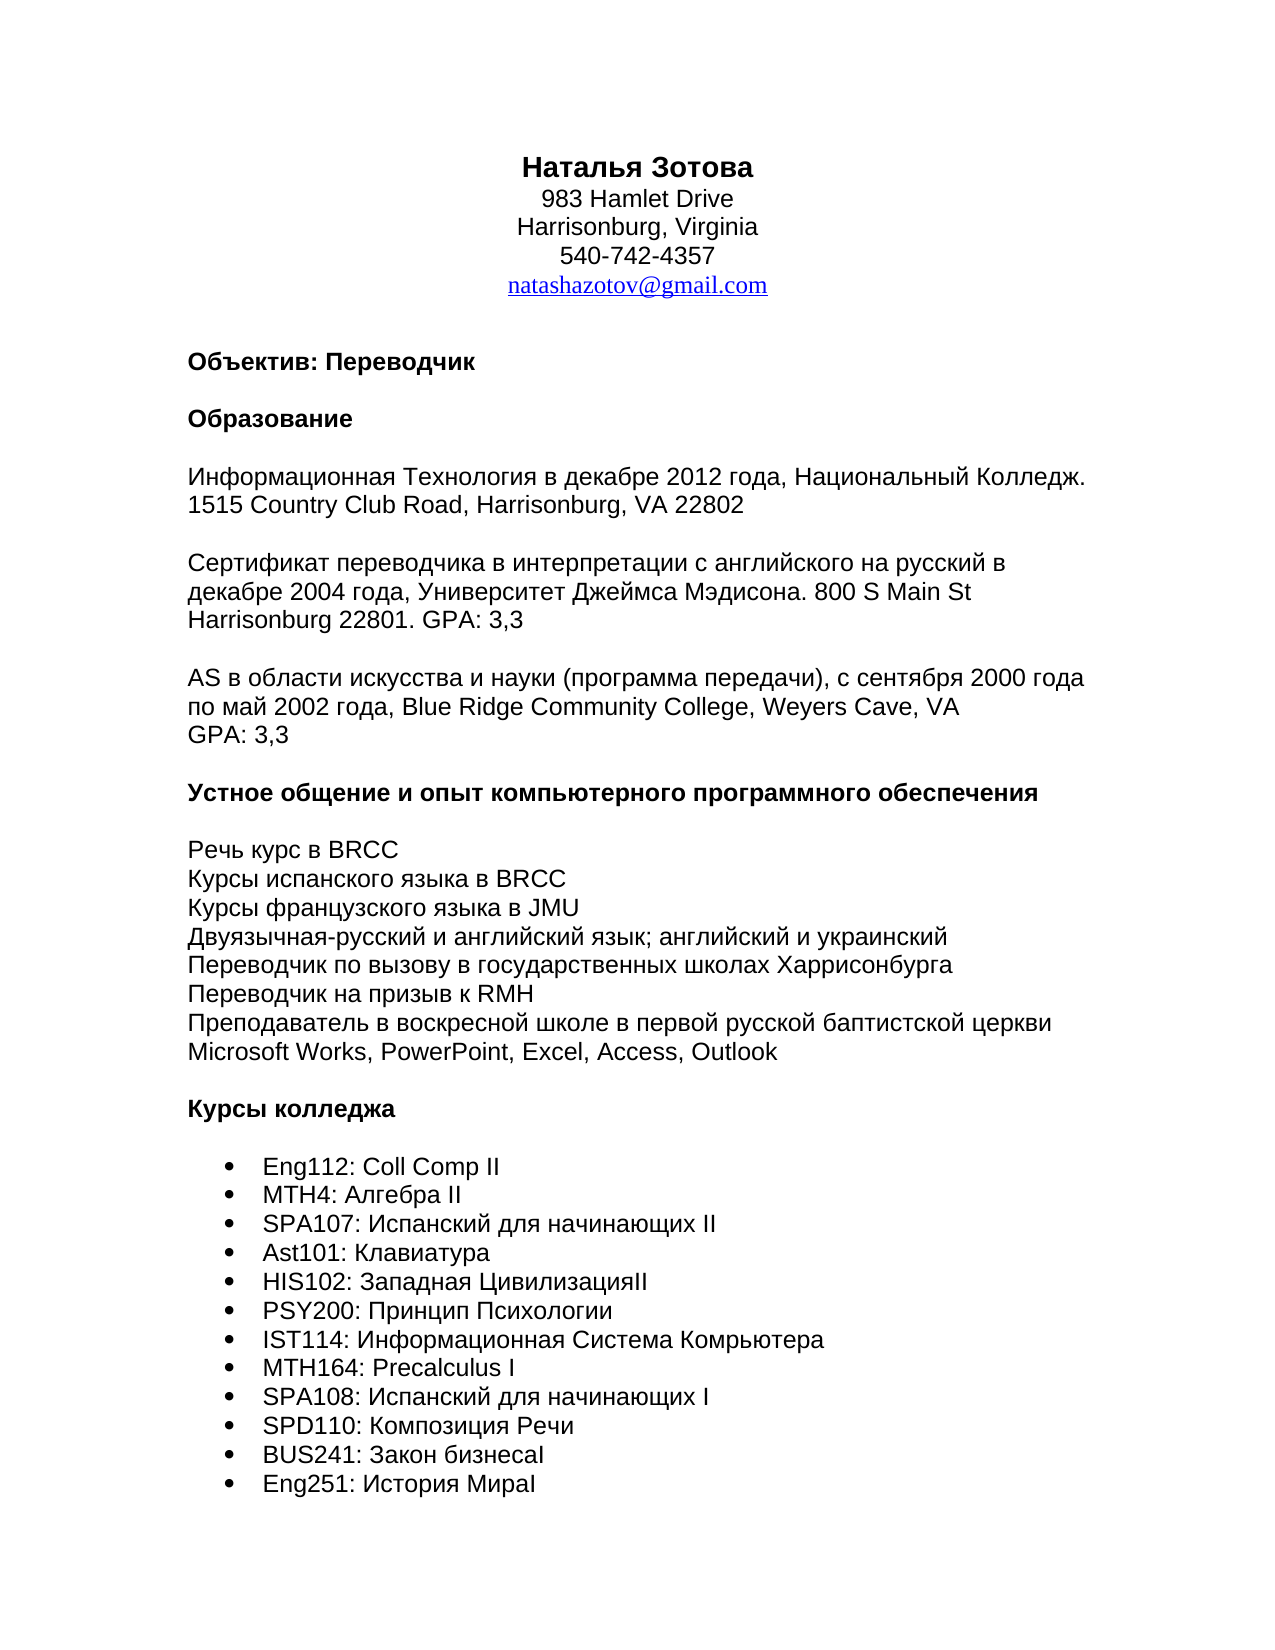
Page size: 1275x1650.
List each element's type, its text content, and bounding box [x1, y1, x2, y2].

list Eng251: История МираI [225, 1469, 1087, 1498]
text Сертификат переводчика в интерпретации с английского на русский в декабре 2004 года, Университет Джеймса Мэдисона. 800 S Main St Harrisonburg 22801. GPA: 3,3 [187, 548, 1087, 634]
text 983 Hamlet Drive [187, 183, 1087, 212]
text Microsoft Works, PowerPoint, Excel, Access, Outlook [187, 1036, 1087, 1065]
text Переводчик на призыв к RMH [187, 979, 1087, 1008]
text Преподаватель в воскресной школе в первой русской баптистской церкви [187, 1008, 1087, 1036]
text 540-742-4357 [187, 241, 1087, 270]
list MTH4: Алгебра II [225, 1180, 1087, 1209]
text natashazotov@gmail.com [187, 270, 1087, 298]
text Двуязычная-русский и английский язык; английский и украинский [187, 921, 1087, 950]
list PSY200: Принцип Психологии [225, 1296, 1087, 1324]
list Ast101: Клавиатура [225, 1238, 1087, 1267]
text AS в области искусства и науки (программа передачи), c сентября 2000 года по май 2002 года, Blue Ridge Community College, Weyers Cave, VA [187, 663, 1087, 720]
text Информационная Технология в декабре 2012 года, Национальный Колледж. 1515 Country Club Road, Harrisonburg, VA 22802 [187, 461, 1087, 519]
list SPD110: Композиция Речи [225, 1411, 1087, 1440]
list BUS241: Закон бизнесаI [225, 1440, 1087, 1469]
text Объектив: Переводчик [187, 346, 1087, 375]
text Образование [187, 404, 1087, 433]
text GPA: 3,3 [187, 720, 1087, 749]
text Курсы испанского языка в BRCC [187, 864, 1087, 893]
text Harrisonburg, Virginia [187, 212, 1087, 241]
list MTH164: Precalculus I [225, 1353, 1087, 1382]
text Речь курс в BRCC [187, 835, 1087, 864]
list Eng112: Coll Comp II [225, 1151, 1087, 1180]
list HIS102: Западная ЦивилизацияII [225, 1267, 1087, 1296]
list IST114: Информационная Система Комрьютера [225, 1324, 1087, 1353]
list SPA108: Испанский для начинающих I [225, 1382, 1087, 1411]
text Устное общение и опыт компьютерного программного обеспечения [187, 778, 1087, 806]
text Наталья Зотова [187, 150, 1087, 183]
text Курсы французского языка в JMU [187, 893, 1087, 921]
text Переводчик по вызову в государственных школах Харрисонбурга [187, 950, 1087, 979]
text Курсы колледжа [187, 1094, 1087, 1123]
list SPA107: Испанский для начинающих II [225, 1209, 1087, 1238]
